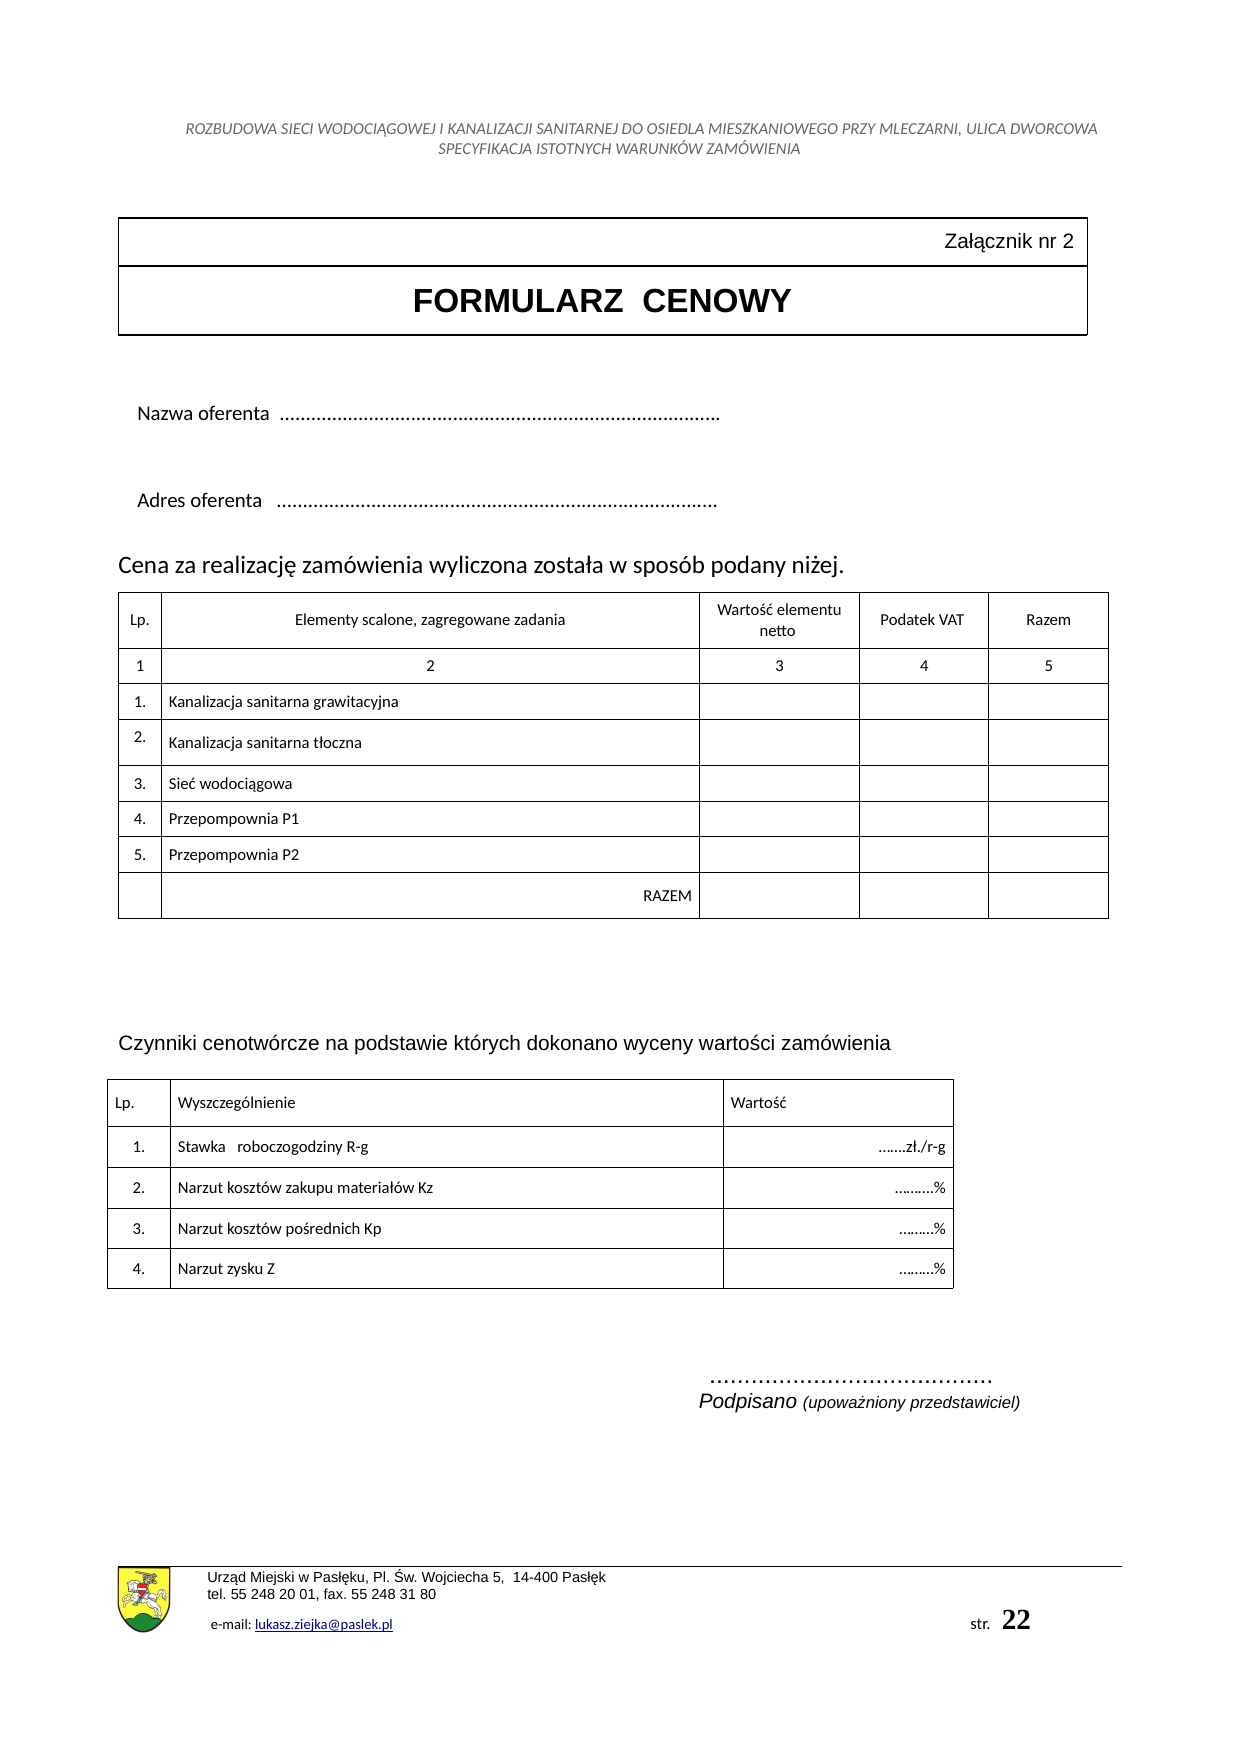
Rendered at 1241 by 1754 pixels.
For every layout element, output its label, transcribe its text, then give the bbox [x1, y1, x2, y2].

table_cell 1 [119, 649, 161, 683]
table_cell 5 [989, 649, 1108, 683]
table_cell [700, 873, 859, 918]
table_header Elementy scalone, zagregowane zadania [162, 593, 699, 647]
table_cell 3. [119, 766, 161, 801]
table_cell 4. [108, 1249, 170, 1288]
table_cell Kanalizacja sanitarna tłoczna [162, 720, 699, 765]
table_cell Kanalizacja sanitarna grawitacyjna [162, 684, 699, 719]
table_cell 1. [119, 684, 161, 719]
table_cell 5. [119, 837, 161, 872]
text ......................................... [118, 1360, 1122, 1388]
table_cell ………% [724, 1209, 953, 1248]
table_cell [860, 720, 988, 765]
table_cell Narzut kosztów zakupu materiałów Kz [171, 1168, 723, 1208]
table_cell ………% [724, 1249, 953, 1288]
table_cell [700, 766, 859, 801]
table_cell [860, 684, 988, 719]
picture [117, 1566, 171, 1633]
table_cell [700, 802, 859, 836]
table_cell …….zł./r-g [724, 1127, 953, 1167]
text Podpisano (upoważniony przedstawiciel) [124, 1388, 1122, 1412]
table_cell Przepompownia P1 [162, 802, 699, 836]
table_header Wartość [724, 1080, 953, 1126]
table_cell 3. [108, 1209, 170, 1248]
table_cell 2. [108, 1168, 170, 1208]
text Adres oferenta .................................................................................... [118, 487, 1122, 512]
table_cell RAZEM [162, 873, 699, 918]
table_cell [989, 837, 1108, 872]
table_cell Stawka roboczogodziny R-g [171, 1127, 723, 1167]
table_cell [860, 837, 988, 872]
table_header Wyszczególnienie [171, 1080, 723, 1126]
table_cell FORMULARZ CENOWY [119, 267, 1087, 334]
table_header Załącznik nr 2 [119, 219, 1087, 265]
table_header Razem [989, 593, 1108, 647]
table_cell [700, 837, 859, 872]
table_cell [700, 720, 859, 765]
table_cell 4. [119, 802, 161, 836]
table_cell [989, 684, 1108, 719]
table_cell [700, 684, 859, 719]
table_cell Narzut kosztów pośrednich Kp [171, 1209, 723, 1248]
table_cell ……….% [724, 1168, 953, 1208]
table_cell [860, 802, 988, 836]
table_cell 1. [108, 1127, 170, 1167]
table_cell [860, 873, 988, 918]
table_cell [860, 766, 988, 801]
text Czynniki cenotwórcze na podstawie których dokonano wyceny wartości zamówienia [118, 1031, 1122, 1055]
table_cell 2 [162, 649, 699, 683]
table_header Wartość elementu netto [700, 593, 859, 647]
text Nazwa oferenta .................................................................................... [118, 401, 1122, 426]
table_cell [119, 873, 161, 918]
table_cell Sieć wodociągowa [162, 766, 699, 801]
table_cell [989, 766, 1108, 801]
table_header Podatek VAT [860, 593, 988, 647]
table_cell [989, 802, 1108, 836]
table_cell 4 [860, 649, 988, 683]
text Cena za realizację zamówienia wyliczona została w sposób podany niżej. [118, 549, 1122, 580]
table_cell 2. [119, 720, 161, 765]
table_cell Narzut zysku Z [171, 1249, 723, 1288]
table_cell [989, 720, 1108, 765]
table_header Lp. [108, 1080, 170, 1126]
table_header Lp. [119, 593, 161, 647]
table_cell [989, 873, 1108, 918]
table_cell Przepompownia P2 [162, 837, 699, 872]
table_cell 3 [700, 649, 859, 683]
